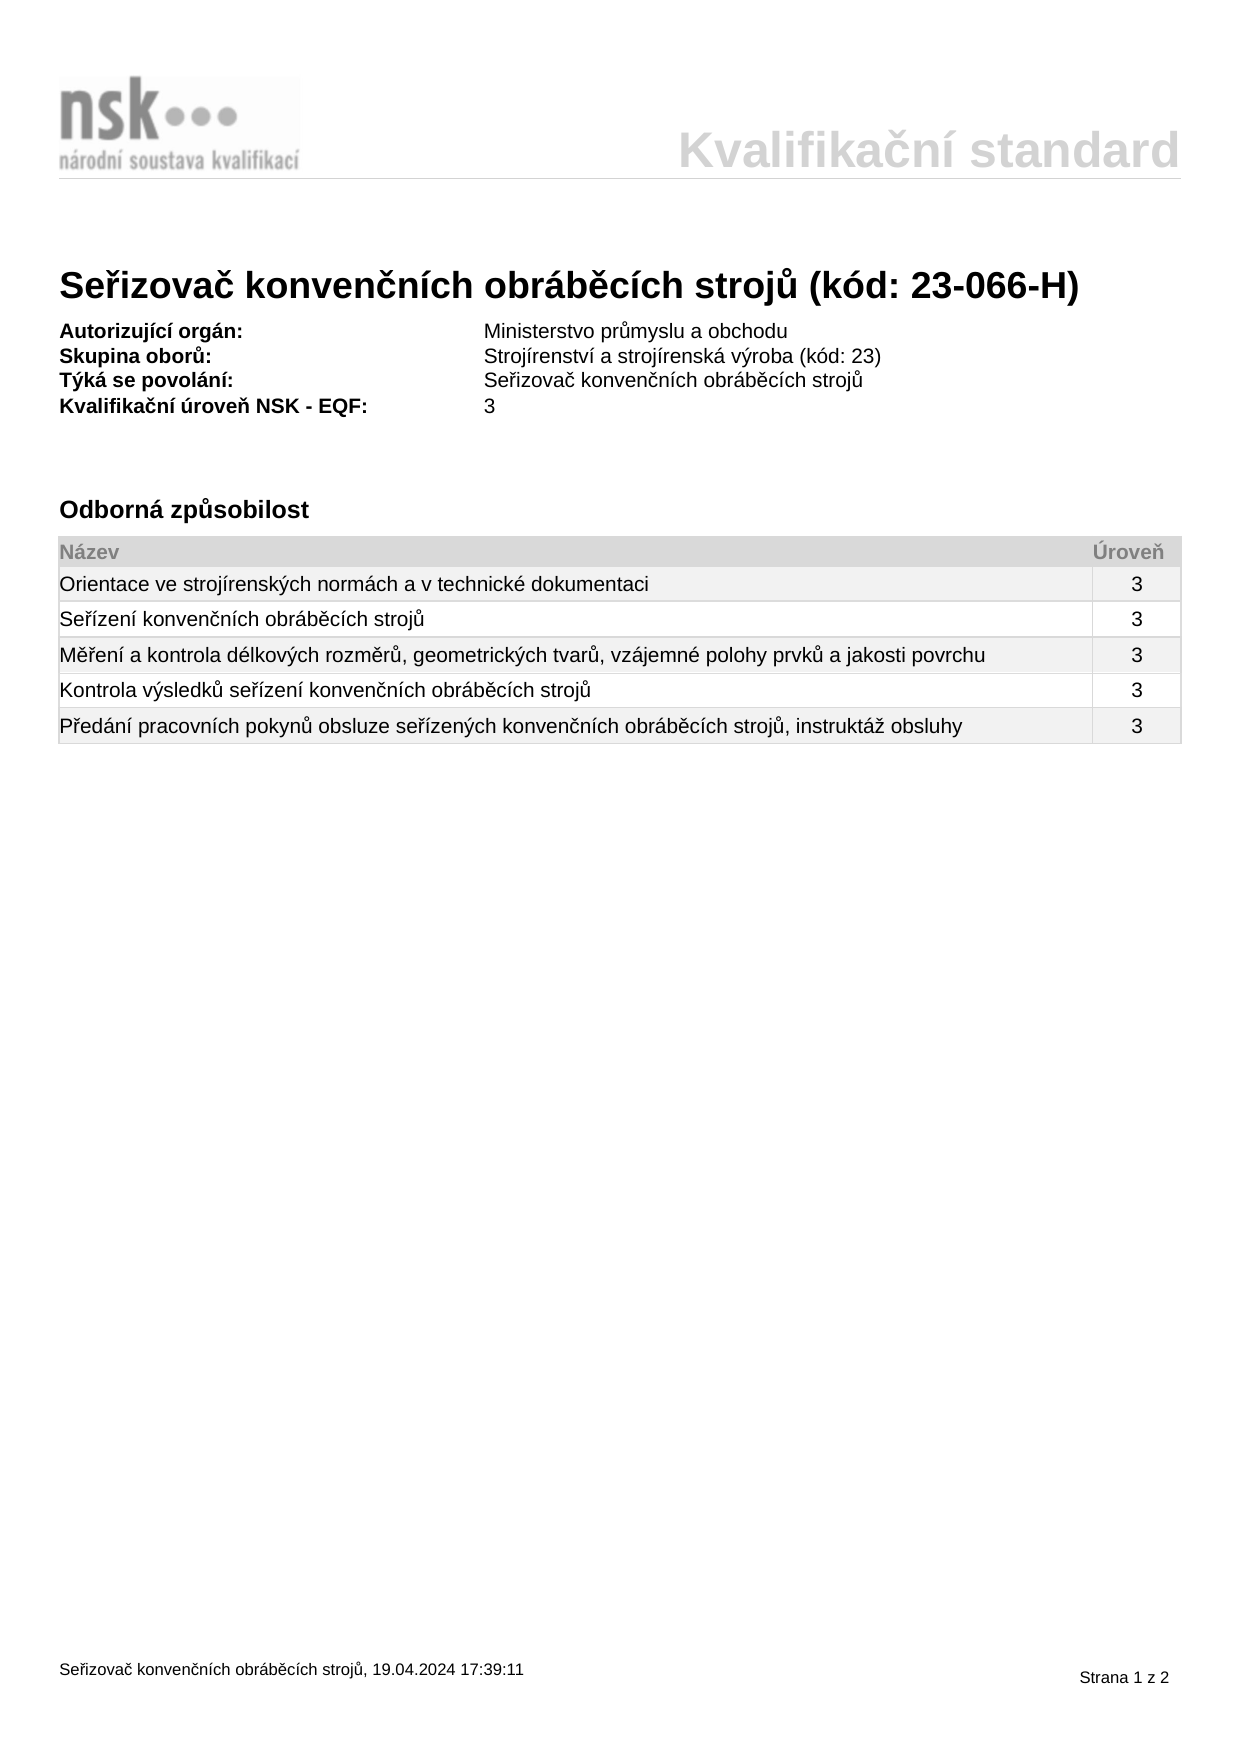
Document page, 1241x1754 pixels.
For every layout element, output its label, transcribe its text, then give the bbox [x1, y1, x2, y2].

table_cell [59, 1502, 483, 1659]
table_cell [620, 1502, 626, 1659]
table_cell Strana 1 z 2 [862, 1659, 1169, 1695]
table_cell [626, 744, 862, 1043]
table_cell Měření a kontrola délkových rozměrů, geometrických tvarů, vzájemné polohy prvků a jakosti povrchu [60, 638, 1092, 672]
table_cell [862, 1043, 1093, 1343]
table_cell [1169, 1659, 1181, 1695]
table_cell [862, 1502, 1093, 1659]
table_cell [1093, 196, 1169, 224]
table_cell [59, 418, 483, 489]
table_cell [59, 524, 483, 536]
table_cell [59, 1043, 483, 1343]
table_cell [862, 744, 1093, 1043]
table_cell Úroveň [1093, 537, 1180, 566]
table_cell [862, 524, 1093, 536]
table_cell [620, 418, 626, 489]
table_cell [484, 418, 620, 489]
table_cell [484, 1043, 620, 1343]
table_cell Seřizovač konvenčních obráběcích strojů (kód: 23-066-H) [59, 224, 1181, 307]
table_cell Orientace ve strojírenských normách a v technické dokumentaci [60, 567, 1092, 600]
table_cell [1093, 1043, 1169, 1343]
table_cell [1093, 1502, 1169, 1659]
table_cell 3 [1093, 638, 1180, 672]
table_cell [626, 1502, 862, 1659]
table_cell [59, 172, 483, 178]
table_cell 3 [1093, 674, 1180, 707]
table_cell Seřizovač konvenčních obráběcích strojů, 19.04.2024 17:39:11 [59, 1659, 862, 1695]
table_cell [620, 1043, 626, 1343]
table_cell Seřízení konvenčních obráběcích strojů [60, 602, 1092, 636]
table_cell [620, 307, 626, 319]
table_cell 3 [1093, 567, 1180, 600]
table_cell [626, 418, 862, 489]
table_cell [484, 307, 620, 319]
picture [58, 59, 621, 172]
table_cell [620, 1343, 626, 1502]
table_cell [484, 744, 620, 1043]
table_cell [1169, 1502, 1181, 1659]
table_cell [626, 196, 862, 224]
table_cell [484, 172, 620, 178]
table_cell Seřizovač konvenčních obráběcích strojů [484, 368, 1181, 393]
table_cell [1093, 744, 1169, 1043]
table_cell [1169, 307, 1181, 319]
table_cell [626, 307, 862, 319]
table_cell [1169, 524, 1181, 536]
table_cell [620, 524, 626, 536]
table_cell Autorizující orgán: [59, 319, 483, 343]
table_cell [862, 418, 1093, 489]
table_cell 3 [1093, 602, 1180, 636]
table_cell Kontrola výsledků seřízení konvenčních obráběcích strojů [60, 674, 1092, 707]
table_cell [1093, 524, 1169, 536]
table_cell 3 [484, 394, 1181, 417]
table_cell [1093, 418, 1169, 489]
table_cell Název [60, 537, 1092, 566]
table_cell Skupina oborů: [59, 344, 483, 368]
table_cell Předání pracovních pokynů obsluze seřízených konvenčních obráběcích strojů, instruktáž obsluhy [60, 708, 1092, 743]
table_cell [59, 196, 483, 224]
table_header [621, 59, 626, 172]
table_cell [1169, 1343, 1181, 1502]
table_cell [484, 196, 620, 224]
table_cell [862, 307, 1093, 319]
table_cell [1093, 1343, 1169, 1502]
table_cell [626, 1343, 862, 1502]
table_cell [59, 307, 483, 319]
table_cell [1169, 196, 1181, 224]
table_cell [1169, 1043, 1181, 1343]
table_cell 3 [1093, 708, 1180, 743]
table_cell [484, 1502, 620, 1659]
table_cell [626, 1043, 862, 1343]
table_cell Týká se povolání: [59, 368, 483, 392]
table_cell Odborná způsobilost [59, 489, 1181, 524]
table_cell Strojírenství a strojírenská výroba (kód: 23) [484, 344, 1181, 368]
table_cell [620, 744, 626, 1043]
table_cell [626, 524, 862, 536]
table_cell [484, 524, 620, 536]
table_cell [862, 196, 1093, 224]
table_cell [620, 196, 626, 224]
table_cell [59, 179, 1181, 196]
table_cell [1169, 744, 1181, 1043]
table_cell [1169, 418, 1181, 489]
table_cell [59, 1343, 483, 1502]
table_cell [484, 1343, 620, 1502]
table_cell Kvalifikační úroveň NSK - EQF: [59, 394, 483, 417]
table_cell [59, 744, 483, 1043]
table_header Kvalifikační standard [626, 59, 1181, 178]
table_cell Ministerstvo průmyslu a obchodu [484, 319, 1181, 344]
table_cell [862, 1343, 1093, 1502]
table_cell [1093, 307, 1169, 319]
